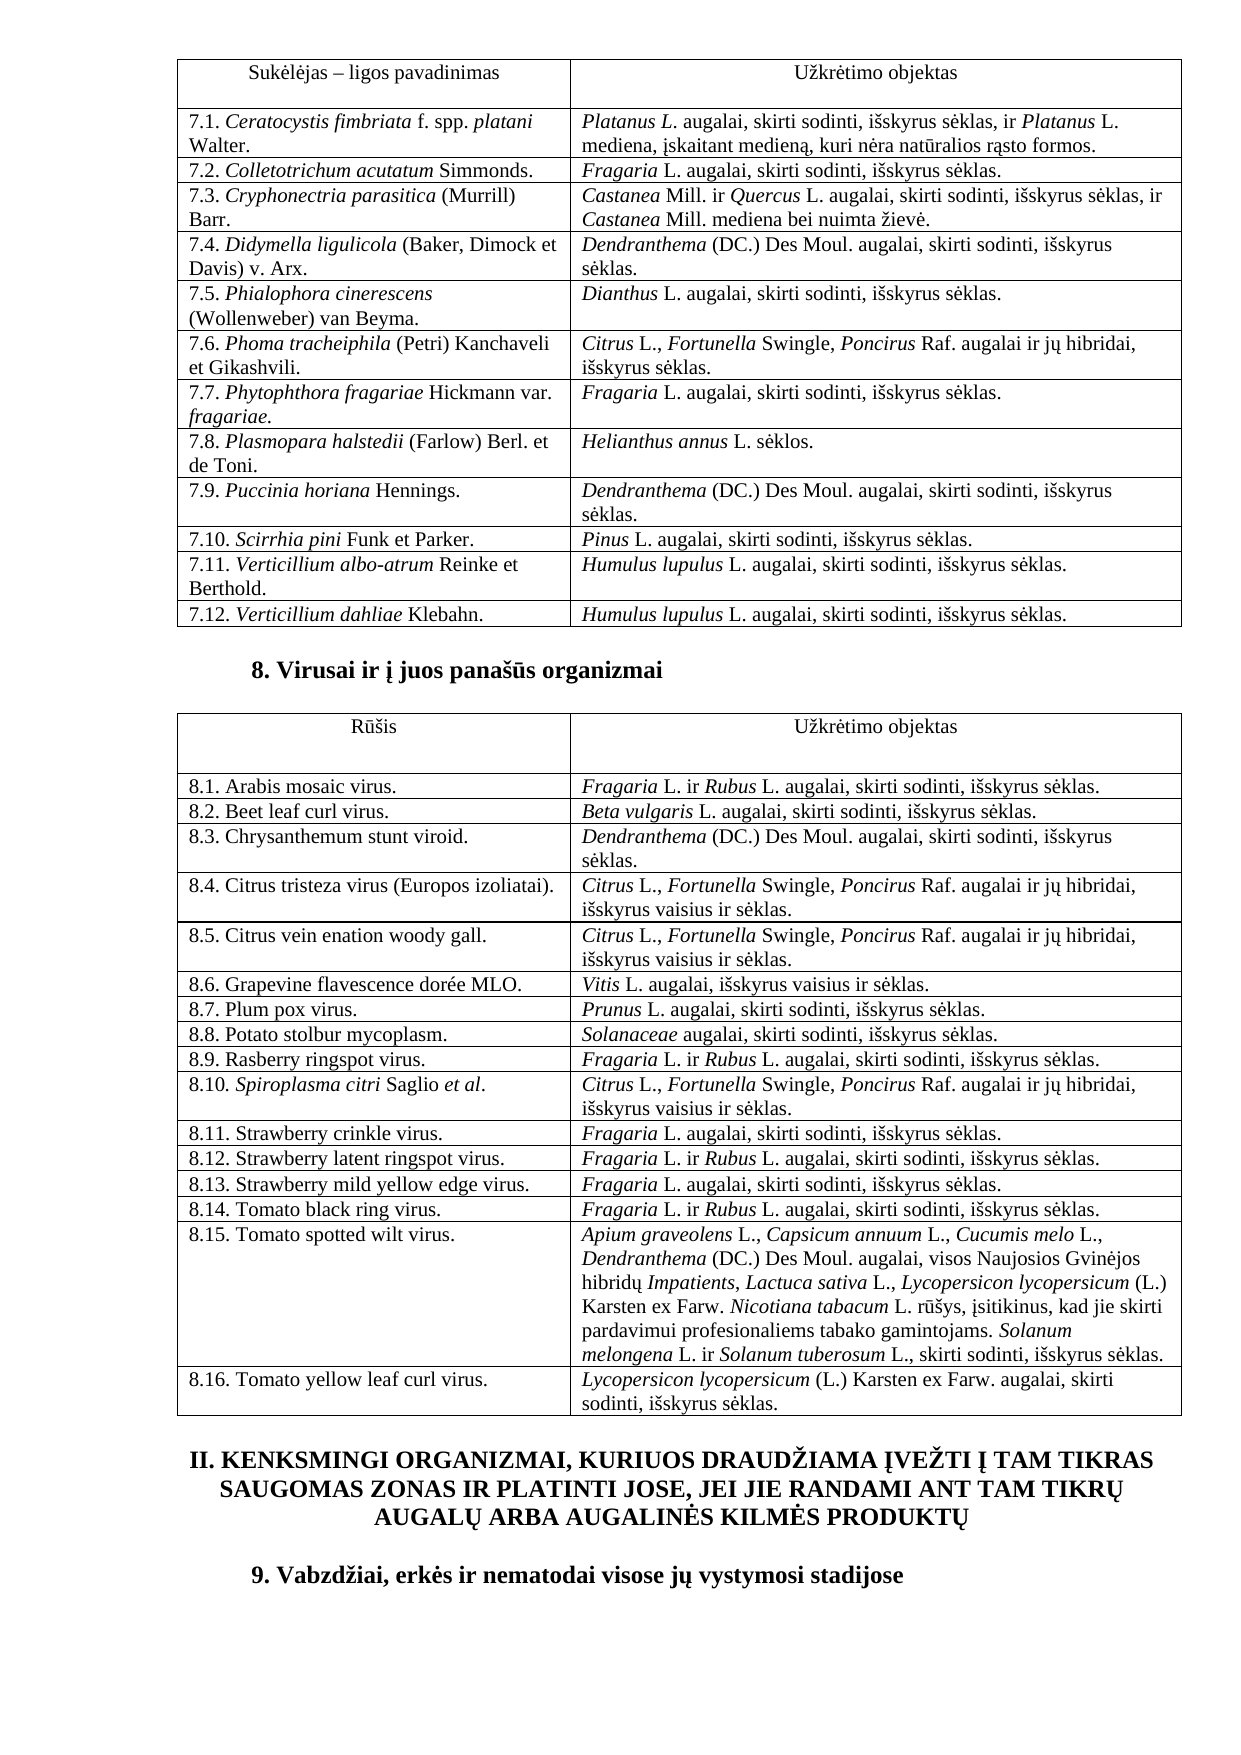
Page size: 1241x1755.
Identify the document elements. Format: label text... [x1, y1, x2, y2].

table_cell 8.16. Tomato yellow leaf curl virus. [178, 1367, 570, 1415]
table_cell 7.5. Phialophora cinerescens (Wollenweber) van Beyma. [178, 281, 570, 329]
table_cell Pinus L. augalai, skirti sodinti, išskyrus sėklas. [571, 527, 1181, 551]
table_cell 8.8. Potato stolbur mycoplasm. [178, 1022, 570, 1046]
table_cell Citrus L., Fortunella Swingle, Poncirus Raf. augalai ir jų hibridai, išskyrus vaisius ir sėklas. [571, 923, 1181, 971]
table_cell Dendranthema (DC.) Des Moul. augalai, skirti sodinti, išskyrus sėklas. [571, 478, 1181, 526]
table_cell 7.2. Colletotrichum acutatum Simmonds. [178, 158, 570, 182]
table_header Užkrėtimo objektas [571, 60, 1181, 108]
table_cell Platanus L. augalai, skirti sodinti, išskyrus sėklas, ir Platanus L. mediena, įskaitant medieną, kuri nėra natūralios rąsto formos. [571, 109, 1181, 157]
table_cell 8.3. Chrysanthemum stunt viroid. [178, 824, 570, 872]
text 9. Vabzdžiai, erkės ir nematodai visose jų vystymosi stadijose [177, 1560, 1166, 1589]
table_cell Citrus L., Fortunella Swingle, Poncirus Raf. augalai ir jų hibridai, išskyrus sėklas. [571, 331, 1181, 379]
table_cell 7.8. Plasmopara halstedii (Farlow) Berl. et de Toni. [178, 429, 570, 477]
table_cell Prunus L. augalai, skirti sodinti, išskyrus sėklas. [571, 997, 1181, 1021]
table_cell Citrus L., Fortunella Swingle, Poncirus Raf. augalai ir jų hibridai, išskyrus vaisius ir sėklas. [571, 1072, 1181, 1120]
table_cell Helianthus annus L. sėklos. [571, 429, 1181, 477]
table_cell 7.3. Cryphonectria parasitica (Murrill) Barr. [178, 183, 570, 231]
table_cell Fragaria L. augalai, skirti sodinti, išskyrus sėklas. [571, 158, 1181, 182]
table_cell 8.15. Tomato spotted wilt virus. [178, 1222, 570, 1366]
table_cell 7.11. Verticillium albo-atrum Reinke et Berthold. [178, 552, 570, 600]
table_cell Humulus lupulus L. augalai, skirti sodinti, išskyrus sėklas. [571, 601, 1181, 626]
table_cell Beta vulgaris L. augalai, skirti sodinti, išskyrus sėklas. [571, 799, 1181, 823]
text II. KENKSMINGI ORGANIZMAI, KURIUOS DRAUDŽIAMA ĮVEŽTI Į TAM TIKRAS SAUGOMAS ZONAS IR PLATINTI JOSE, JEI JIE RANDAMI ANT TAM TIKRŲ AUGALŲ ARBA AUGALINĖS KILMĖS PRODUKTŲ [177, 1445, 1166, 1531]
table_cell Citrus L., Fortunella Swingle, Poncirus Raf. augalai ir jų hibridai, išskyrus vaisius ir sėklas. [571, 873, 1181, 921]
table_cell 8.5. Citrus vein enation woody gall. [178, 923, 570, 971]
table_cell 8.7. Plum pox virus. [178, 997, 570, 1021]
table_cell 8.13. Strawberry mild yellow edge virus. [178, 1171, 570, 1196]
table_cell Fragaria L. augalai, skirti sodinti, išskyrus sėklas. [571, 380, 1181, 428]
table_cell 7.12. Verticillium dahliae Klebahn. [178, 601, 570, 626]
table_cell Fragaria L. ir Rubus L. augalai, skirti sodinti, išskyrus sėklas. [571, 1197, 1181, 1221]
table_cell 8.9. Rasberry ringspot virus. [178, 1047, 570, 1071]
table_cell 7.1. Ceratocystis fimbriata f. spp. platani Walter. [178, 109, 570, 157]
table_cell 7.6. Phoma tracheiphila (Petri) Kanchaveli et Gikashvili. [178, 331, 570, 379]
table_cell Humulus lupulus L. augalai, skirti sodinti, išskyrus sėklas. [571, 552, 1181, 600]
table_cell 8.10. Spiroplasma citri Saglio et al. [178, 1072, 570, 1120]
table_cell 8.1. Arabis mosaic virus. [178, 774, 570, 798]
table_cell Fragaria L. ir Rubus L. augalai, skirti sodinti, išskyrus sėklas. [571, 774, 1181, 798]
table_cell 8.6. Grapevine flavescence dorée MLO. [178, 972, 570, 996]
table_cell Fragaria L. augalai, skirti sodinti, išskyrus sėklas. [571, 1121, 1181, 1145]
table_cell Castanea Mill. ir Quercus L. augalai, skirti sodinti, išskyrus sėklas, ir Castanea Mill. mediena bei nuimta žievė. [571, 183, 1181, 231]
table_cell Lycopersicon lycopersicum (L.) Karsten ex Farw. augalai, skirti sodinti, išskyrus sėklas. [571, 1367, 1181, 1415]
table_header Sukėlėjas – ligos pavadinimas [178, 60, 570, 108]
table_header Rūšis [178, 714, 570, 773]
table_cell Fragaria L. ir Rubus L. augalai, skirti sodinti, išskyrus sėklas. [571, 1146, 1181, 1170]
table_cell 7.10. Scirrhia pini Funk et Parker. [178, 527, 570, 551]
table_cell 7.7. Phytophthora fragariae Hickmann var. fragariae. [178, 380, 570, 428]
table_cell 7.4. Didymella ligulicola (Baker, Dimock et Davis) v. Arx. [178, 232, 570, 280]
table_cell Fragaria L. augalai, skirti sodinti, išskyrus sėklas. [571, 1171, 1181, 1196]
table_cell Apium graveolens L., Capsicum annuum L., Cucumis melo L., Dendranthema (DC.) Des Moul. augalai, visos Naujosios Gvinėjos hibridų Impatients, Lactuca sativa L., Lycopersicon lycopersicum (L.) Karsten ex Farw. Nicotiana tabacum L. rūšys, įsitikinus, kad jie skirti pardavimui profesionaliems tabako gamintojams. Solanum melongena L. ir Solanum tuberosum L., skirti sodinti, išskyrus sėklas. [571, 1222, 1181, 1366]
table_cell Dendranthema (DC.) Des Moul. augalai, skirti sodinti, išskyrus sėklas. [571, 232, 1181, 280]
table_cell Vitis L. augalai, išskyrus vaisius ir sėklas. [571, 972, 1181, 996]
table_cell 7.9. Puccinia horiana Hennings. [178, 478, 570, 526]
table_cell 8.11. Strawberry crinkle virus. [178, 1121, 570, 1145]
table_header Užkrėtimo objektas [571, 714, 1181, 773]
text 8. Virusai ir į juos panašūs organizmai [177, 655, 1166, 684]
table_cell Dianthus L. augalai, skirti sodinti, išskyrus sėklas. [571, 281, 1181, 329]
table_cell 8.14. Tomato black ring virus. [178, 1197, 570, 1221]
table_cell Dendranthema (DC.) Des Moul. augalai, skirti sodinti, išskyrus sėklas. [571, 824, 1181, 872]
table_cell Solanaceae augalai, skirti sodinti, išskyrus sėklas. [571, 1022, 1181, 1046]
table_cell 8.4. Citrus tristeza virus (Europos izoliatai). [178, 873, 570, 921]
table_cell 8.12. Strawberry latent ringspot virus. [178, 1146, 570, 1170]
table_cell 8.2. Beet leaf curl virus. [178, 799, 570, 823]
table_cell Fragaria L. ir Rubus L. augalai, skirti sodinti, išskyrus sėklas. [571, 1047, 1181, 1071]
